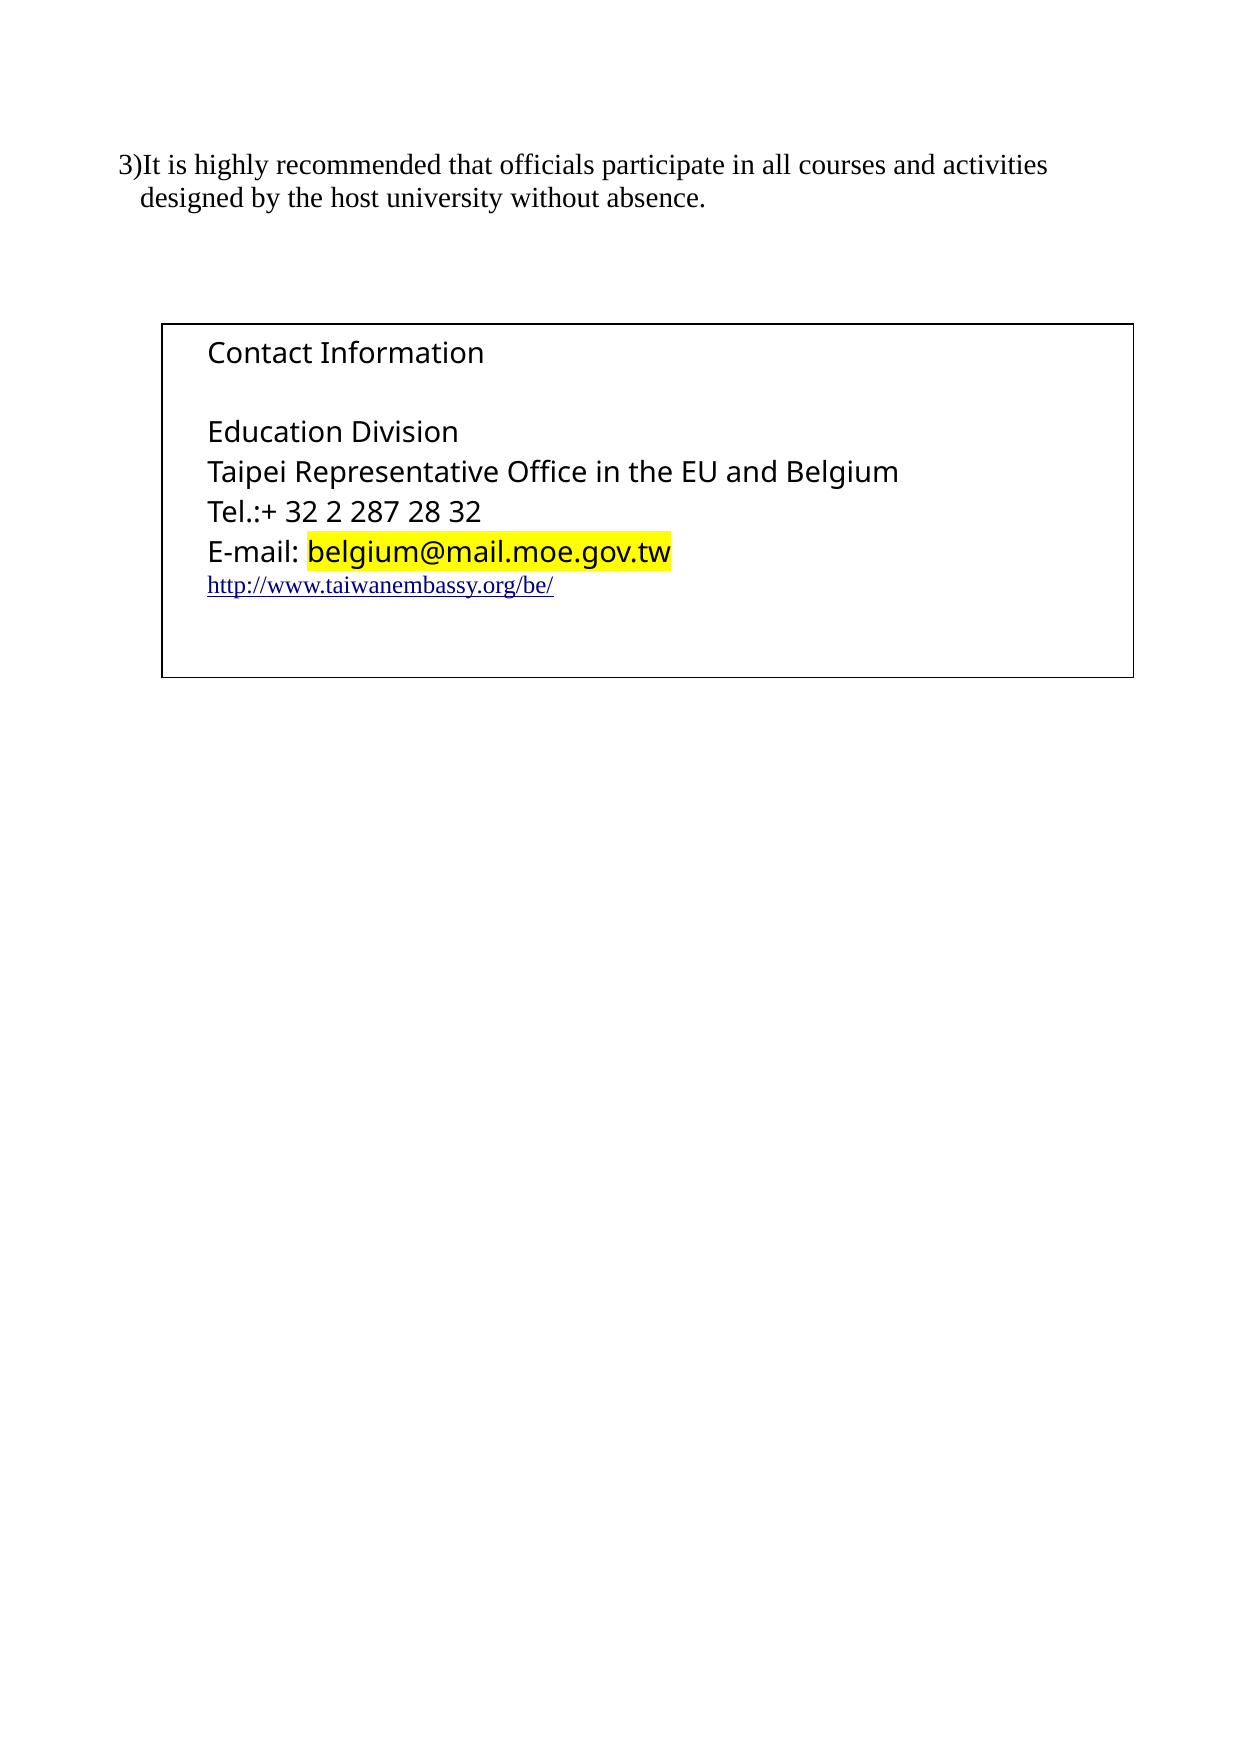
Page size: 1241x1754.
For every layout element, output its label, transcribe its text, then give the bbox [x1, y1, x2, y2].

text Contact Information [207, 332, 1118, 372]
text designed by the host university without absence. [118, 180, 1122, 214]
text 3)It is highly recommended that officials participate in all courses and activities [118, 147, 1122, 180]
text Education Division Taipei Representative Office in the EU and Belgium Tel.:+ 32 2 287 28 32 E-mail: belgium@mail.moe.gov.tw http://www.taiwanembassy.org/be/ [207, 412, 1118, 599]
